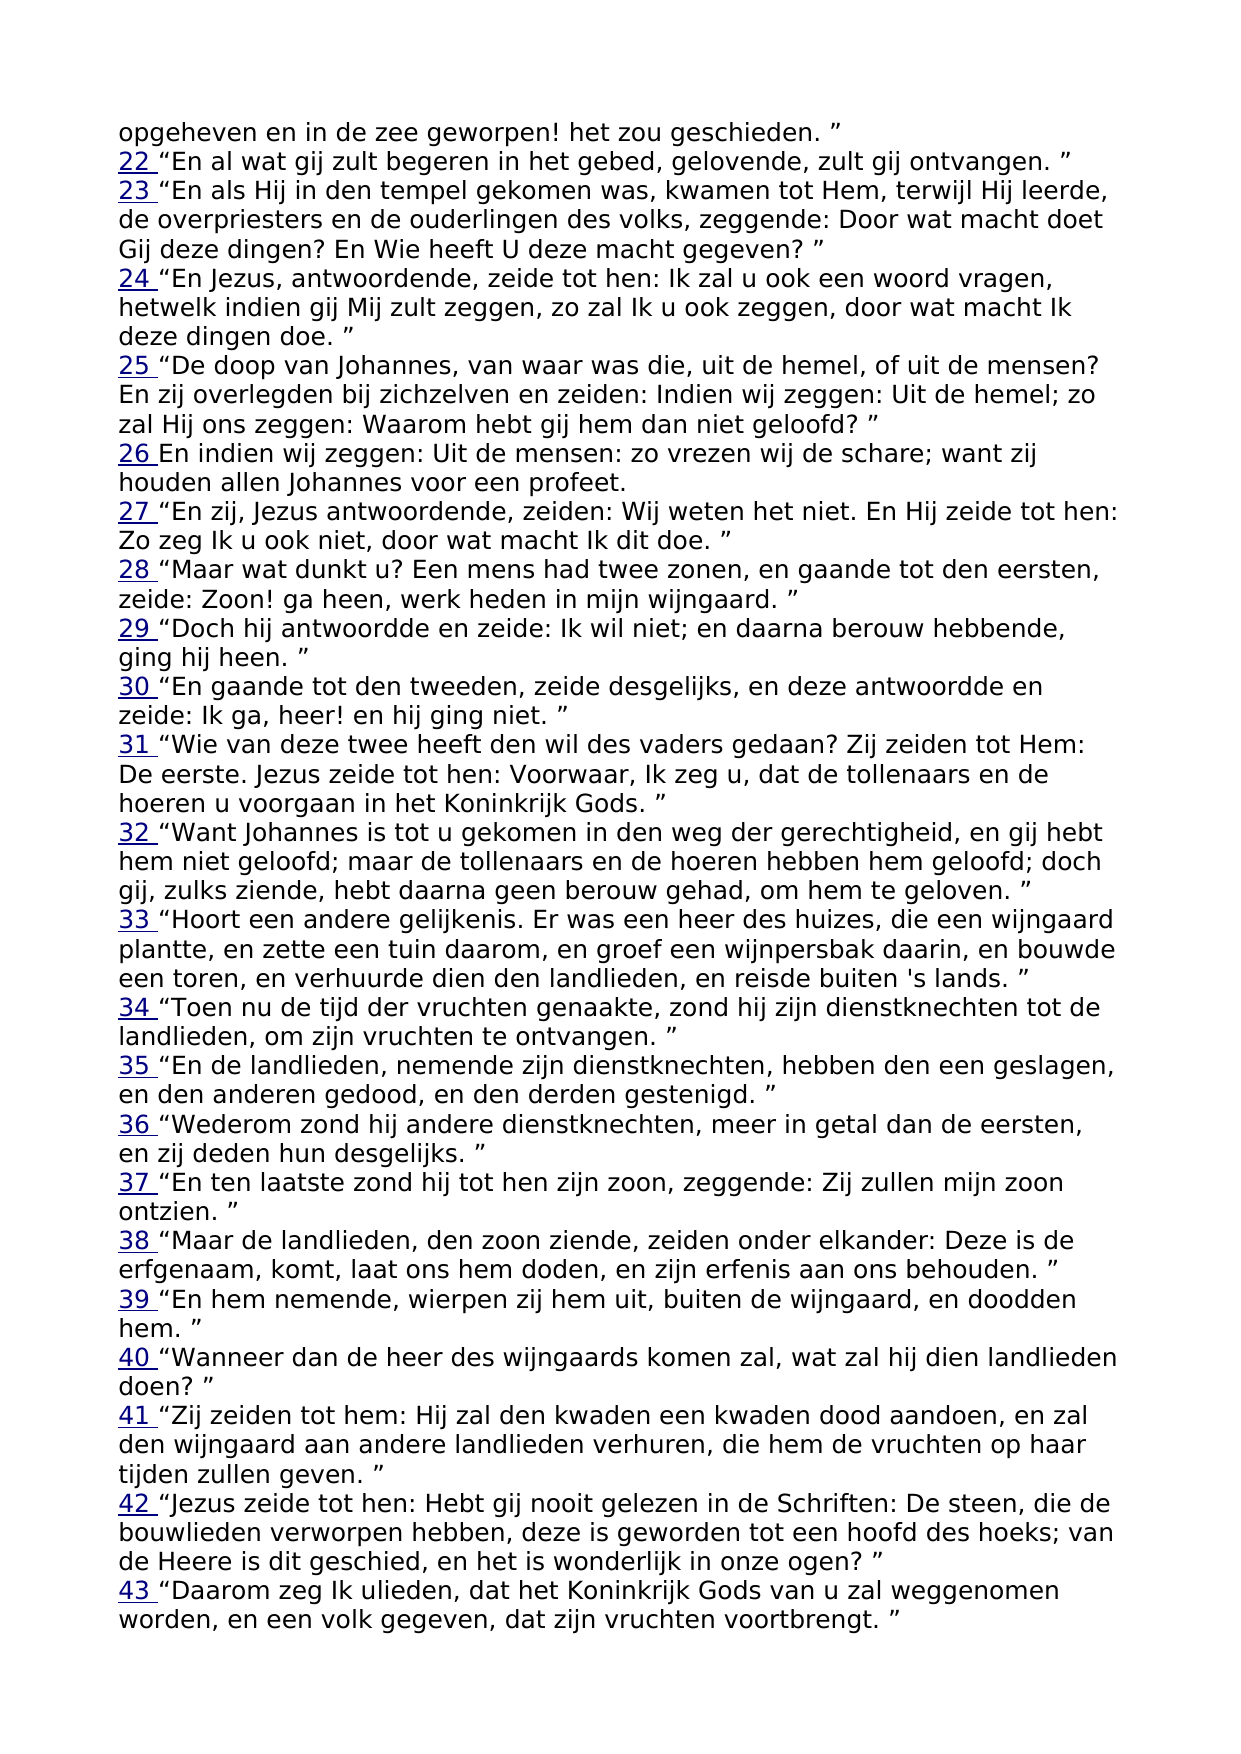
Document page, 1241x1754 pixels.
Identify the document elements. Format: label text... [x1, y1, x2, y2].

text opgeheven en in de zee geworpen! het zou geschieden. ” 22 “En al wat gij zult begeren in het gebed, gelovende, zult gij ontvangen. ” 23 “En als Hij in den tempel gekomen was, kwamen tot Hem, terwijl Hij leerde, de overpriesters en de ouderlingen des volks, zeggende: Door wat macht doet Gij deze dingen? En Wie heeft U deze macht gegeven? ” 24 “En Jezus, antwoordende, zeide tot hen: Ik zal u ook een woord vragen, hetwelk indien gij Mij zult zeggen, zo zal Ik u ook zeggen, door wat macht Ik deze dingen doe. ” 25 “De doop van Johannes, van waar was die, uit de hemel, of uit de mensen? En zij overlegden bij zichzelven en zeiden: Indien wij zeggen: Uit de hemel; zo zal Hij ons zeggen: Waarom hebt gij hem dan niet geloofd? ” 26 En indien wij zeggen: Uit de mensen: zo vrezen wij de schare; want zij houden allen Johannes voor een profeet. 27 “En zij, Jezus antwoordende, zeiden: Wij weten het niet. En Hij zeide tot hen: Zo zeg Ik u ook niet, door wat macht Ik dit doe. ” 28 “Maar wat dunkt u? Een mens had twee zonen, en gaande tot den eersten, zeide: Zoon! ga heen, werk heden in mijn wijngaard. ” 29 “Doch hij antwoordde en zeide: Ik wil niet; en daarna berouw hebbende, ging hij heen. ” 30 “En gaande tot den tweeden, zeide desgelijks, en deze antwoordde en zeide: Ik ga, heer! en hij ging niet. ” 31 “Wie van deze twee heeft den wil des vaders gedaan? Zij zeiden tot Hem: De eerste. Jezus zeide tot hen: Voorwaar, Ik zeg u, dat de tollenaars en de hoeren u voorgaan in het Koninkrijk Gods. ” 32 “Want Johannes is tot u gekomen in den weg der gerechtigheid, en gij hebt hem niet geloofd; maar de tollenaars en de hoeren hebben hem geloofd; doch gij, zulks ziende, hebt daarna geen berouw gehad, om hem te geloven. ” 33 “Hoort een andere gelijkenis. Er was een heer des huizes, die een wijngaard plantte, en zette een tuin daarom, en groef een wijnpersbak daarin, en bouwde een toren, en verhuurde dien den landlieden, en reisde buiten 's lands. ” 34 “Toen nu de tijd der vruchten genaakte, zond hij zijn dienstknechten tot de landlieden, om zijn vruchten te ontvangen. ” 35 “En de landlieden, nemende zijn dienstknechten, hebben den een geslagen, en den anderen gedood, en den derden gestenigd. ” 36 “Wederom zond hij andere dienstknechten, meer in getal dan de eersten, en zij deden hun desgelijks. ” 37 “En ten laatste zond hij tot hen zijn zoon, zeggende: Zij zullen mijn zoon ontzien. ” 38 “Maar de landlieden, den zoon ziende, zeiden onder elkander: Deze is de erfgenaam, komt, laat ons hem doden, en zijn erfenis aan ons behouden. ” 39 “En hem nemende, wierpen zij hem uit, buiten de wijngaard, en doodden hem. ” 40 “Wanneer dan de heer des wijngaards komen zal, wat zal hij dien landlieden doen? ” 41 “Zij zeiden tot hem: Hij zal den kwaden een kwaden dood aandoen, en zal den wijngaard aan andere landlieden verhuren, die hem de vruchten op haar tijden zullen geven. ” 42 “Jezus zeide tot hen: Hebt gij nooit gelezen in de Schriften: De steen, die de bouwlieden verworpen hebben, deze is geworden tot een hoofd des hoeks; van de Heere is dit geschied, en het is wonderlijk in onze ogen? ” 43 “Daarom zeg Ik ulieden, dat het Koninkrijk Gods van u zal weggenomen worden, en een volk gegeven, dat zijn vruchten voortbrengt. ” [118, 118, 1122, 1635]
